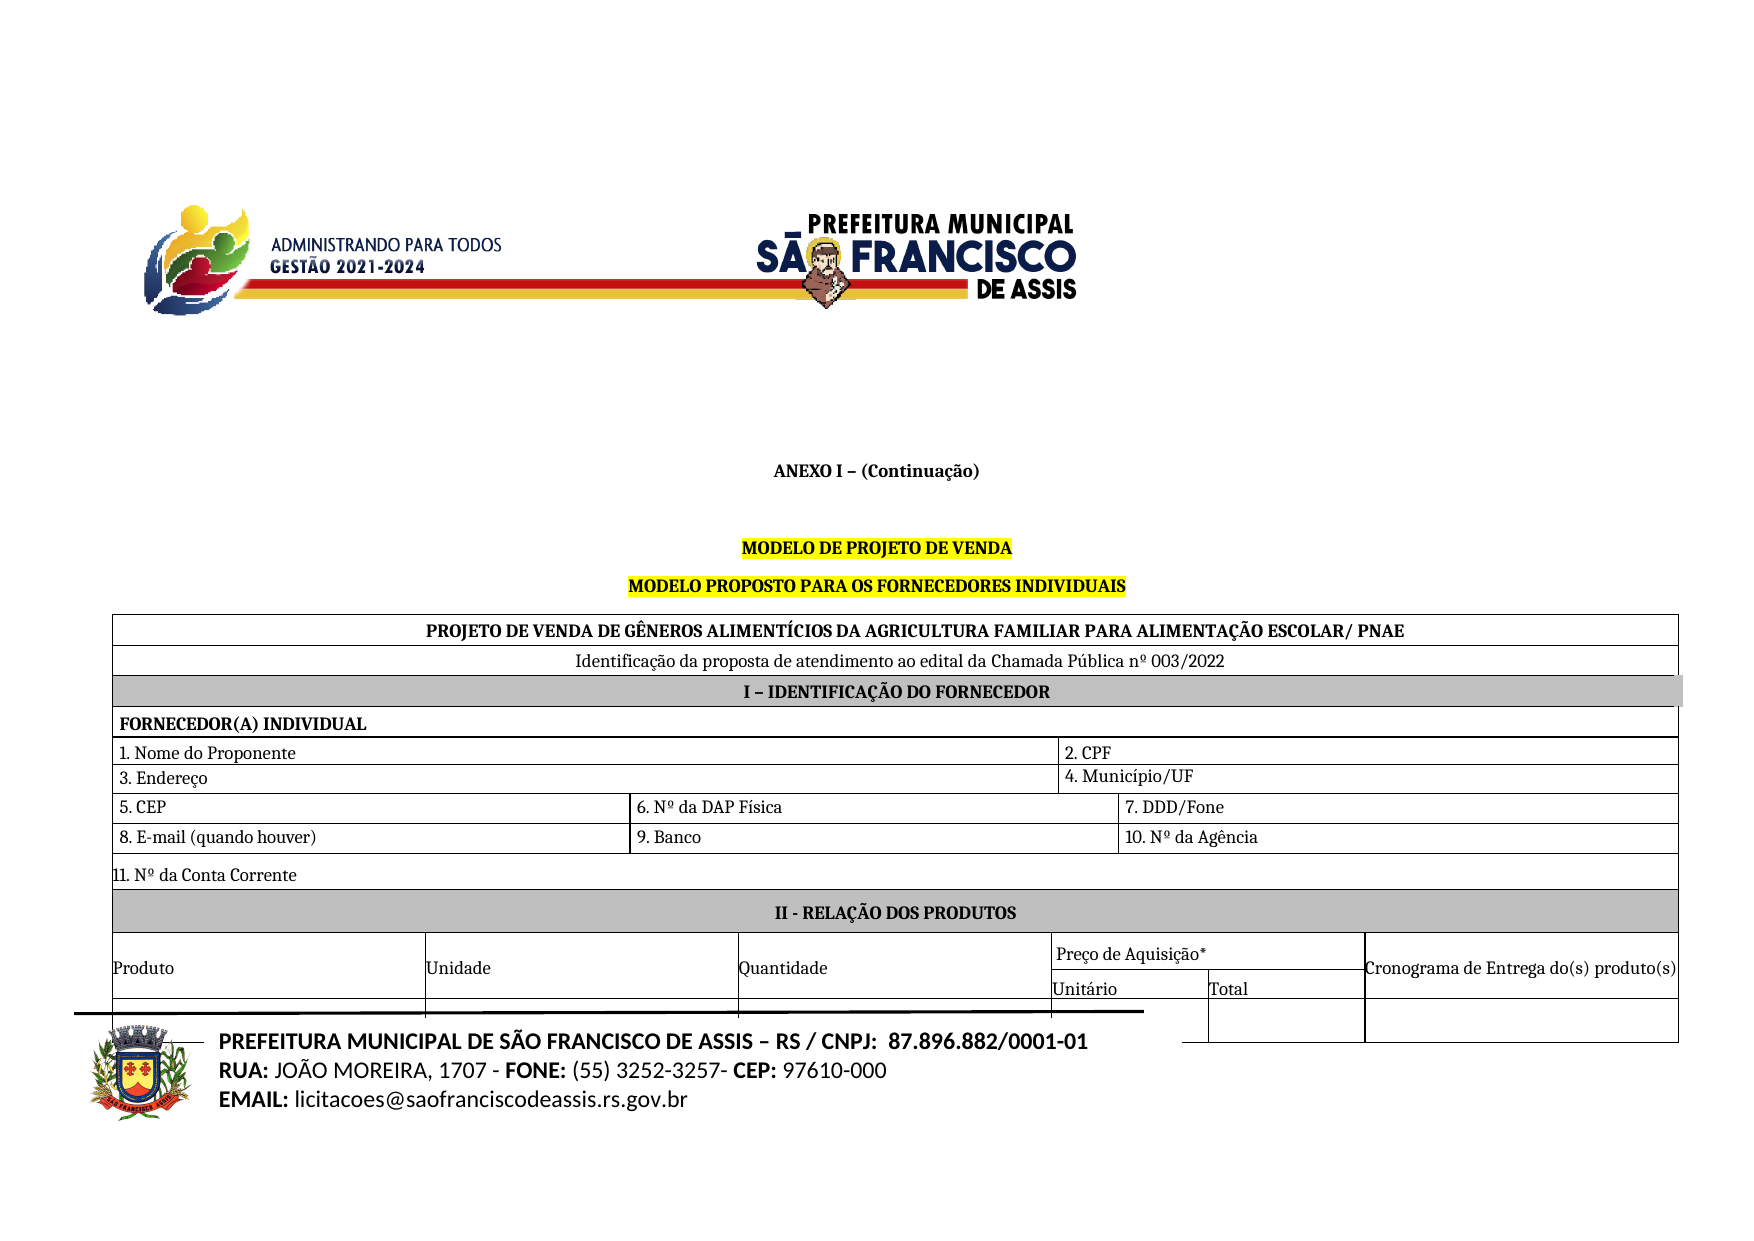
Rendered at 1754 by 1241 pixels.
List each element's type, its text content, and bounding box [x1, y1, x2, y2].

table_cell 5. CEP [113, 794, 629, 823]
table_cell [426, 1014, 738, 1018]
table_cell Identificação da proposta de atendimento ao edital da Chamada Pública nº 003/2022 [113, 646, 1678, 675]
table_cell Preço de Aquisição* [1052, 933, 1364, 969]
table_cell Produto [113, 933, 425, 997]
table_cell Cronograma de Entrega do(s) produto(s) [1366, 933, 1678, 997]
table_cell 3. Endereço [113, 765, 1058, 793]
text MODELO DE PROJETO DE VENDA [112, 537, 1641, 559]
table_cell 6. Nº da DAP Física [631, 794, 1118, 823]
text MODELO PROPOSTO PARA OS FORNECEDORES INDIVIDUAIS [112, 576, 1641, 597]
table_cell [1052, 999, 1208, 1042]
table_cell Unitário [1052, 970, 1208, 997]
table_cell FORNECEDOR(A) INDIVIDUAL [113, 707, 1678, 736]
table_cell 1. Nome do Proponente [113, 738, 1058, 764]
table_cell [113, 999, 425, 1012]
table_cell [1366, 999, 1678, 1042]
table_cell 4. Município/UF [1059, 765, 1678, 793]
table_cell 9. Banco [631, 824, 1118, 853]
table_cell Total [1209, 970, 1364, 997]
table_cell 11. Nº da Conta Corrente [113, 854, 1678, 889]
table_cell [113, 1015, 425, 1042]
table_header PROJETO DE VENDA DE GÊNEROS ALIMENTÍCIOS DA AGRICULTURA FAMILIAR PARA ALIMENTAÇÃO ESCOLAR/ PNAE [113, 615, 1678, 644]
table_cell I – IDENTIFICAÇÃO DO FORNECEDOR [113, 676, 1674, 706]
text ANEXO I – (Continuação) [112, 461, 1641, 483]
table_cell 10. Nº da Agência [1119, 824, 1678, 853]
table_cell Unidade [426, 933, 738, 997]
table_cell [1209, 999, 1364, 1042]
table_cell [426, 999, 738, 1011]
table_cell [739, 1014, 1051, 1018]
table_cell 8. E-mail (quando houver) [113, 824, 629, 853]
table_cell 7. DDD/Fone [1119, 794, 1678, 823]
table_cell II - RELAÇÃO DOS PRODUTOS [113, 890, 1678, 932]
table_cell 2. CPF [1059, 738, 1678, 764]
table_cell Quantidade [739, 933, 1051, 997]
table_cell [739, 999, 1051, 1010]
